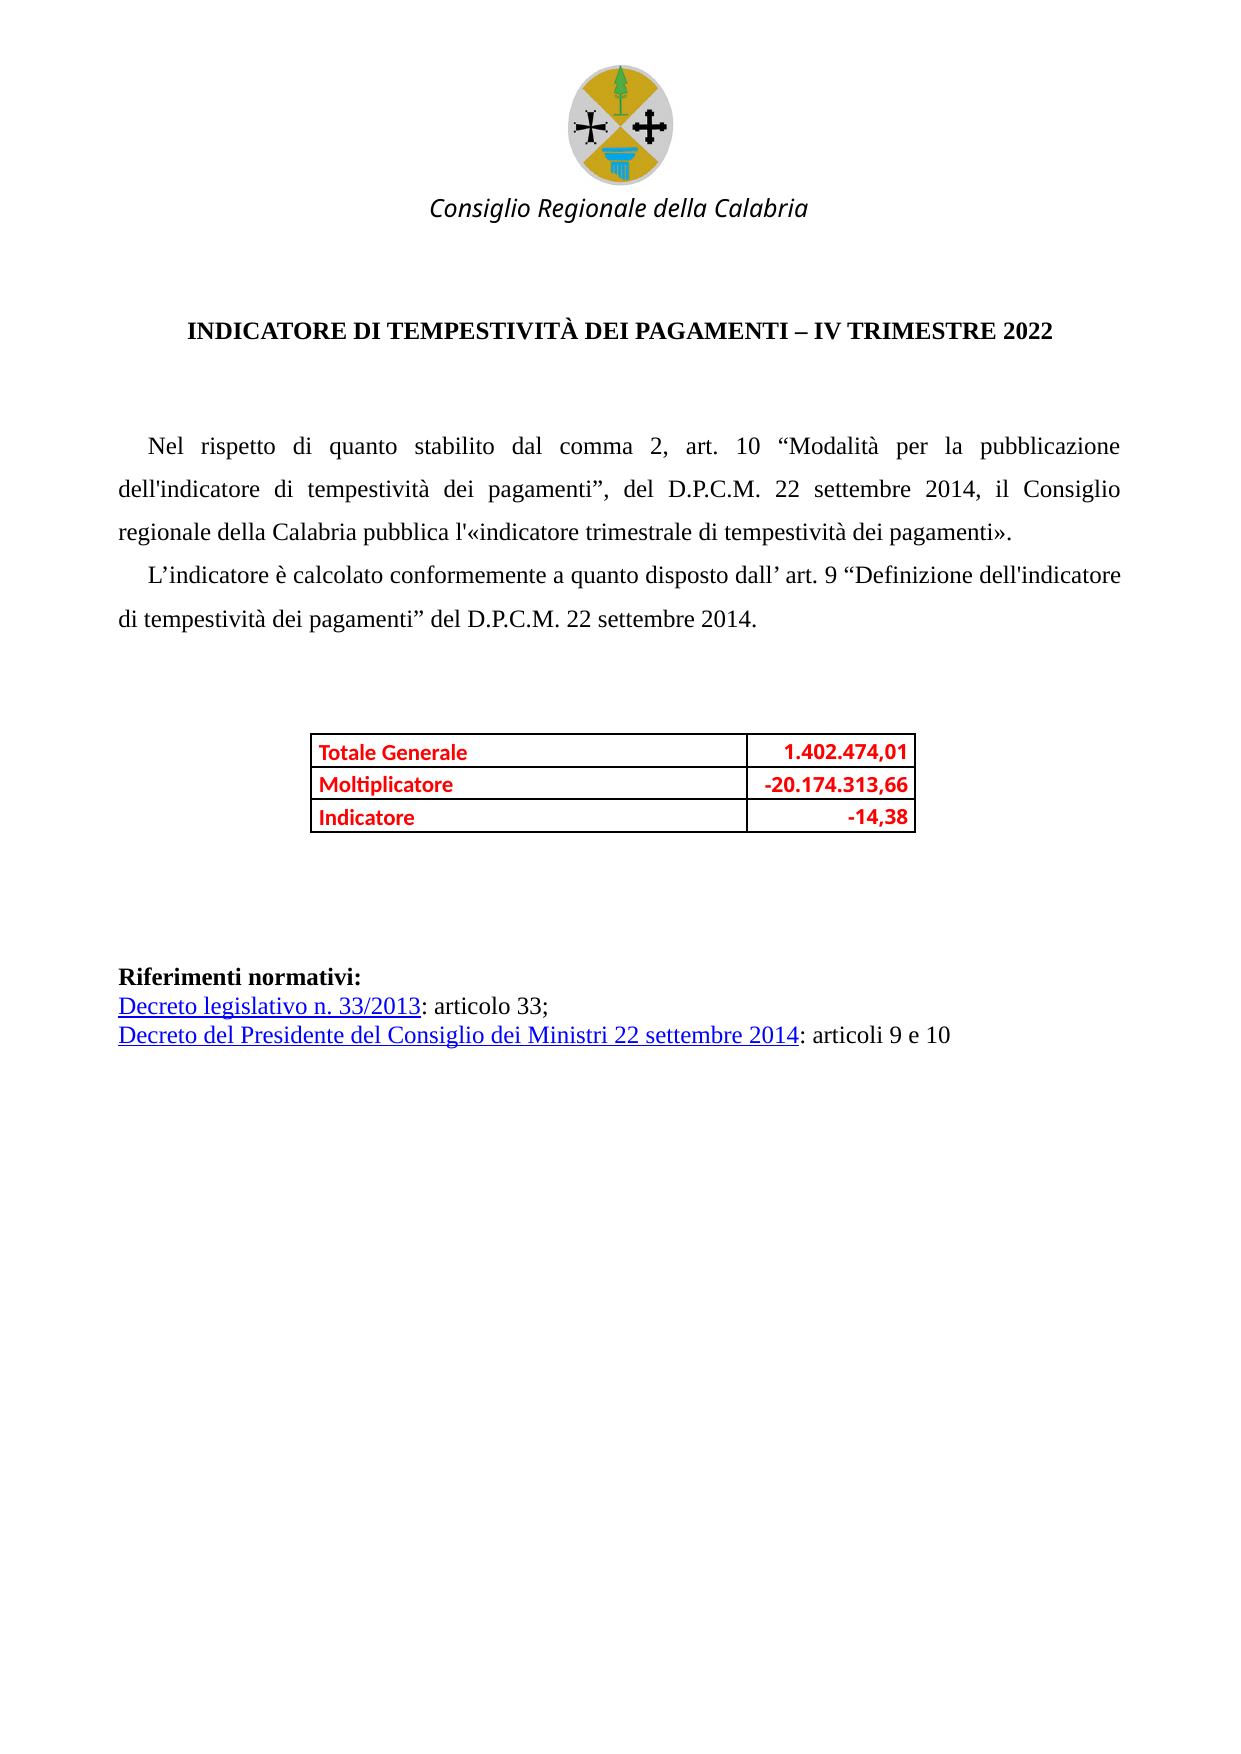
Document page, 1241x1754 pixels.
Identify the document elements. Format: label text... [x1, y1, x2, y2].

table_header Totale Generale [312, 735, 746, 766]
table_cell -20.174.313,66 [748, 768, 914, 798]
table_cell Moltiplicatore [312, 768, 746, 798]
text Consiglio Regionale della Calabria [118, 190, 1122, 224]
table_header 1.402.474,01 [748, 735, 914, 766]
table_cell -14,38 [748, 800, 914, 831]
text INDICATORE DI TEMPESTIVITÀ DEI PAGAMENTI – IV TRIMESTRE 2022 [118, 305, 1122, 345]
text Nel rispetto di quanto stabilito dal comma 2, art. 10 “Modalità per la pubblicazione dell'indicatore di tempestività dei pagamenti”, del D.P.C.M. 22 settembre 2014, il Consiglio regionale della Calabria pubblica l'«indicatore trimestrale di tempestività dei pagamenti». [118, 431, 1122, 546]
text Riferimenti normativi: Decreto legislativo n. 33/2013: articolo 33; Decreto del Presidente del Consiglio dei Ministri 22 settembre 2014: articoli 9 e 10 [118, 962, 1122, 1049]
text L’indicatore è calcolato conformemente a quanto disposto dall’ art. 9 “Definizione dell'indicatore di tempestività dei pagamenti” del D.P.C.M. 22 settembre 2014. [118, 561, 1122, 632]
table_cell Indicatore [312, 800, 746, 831]
